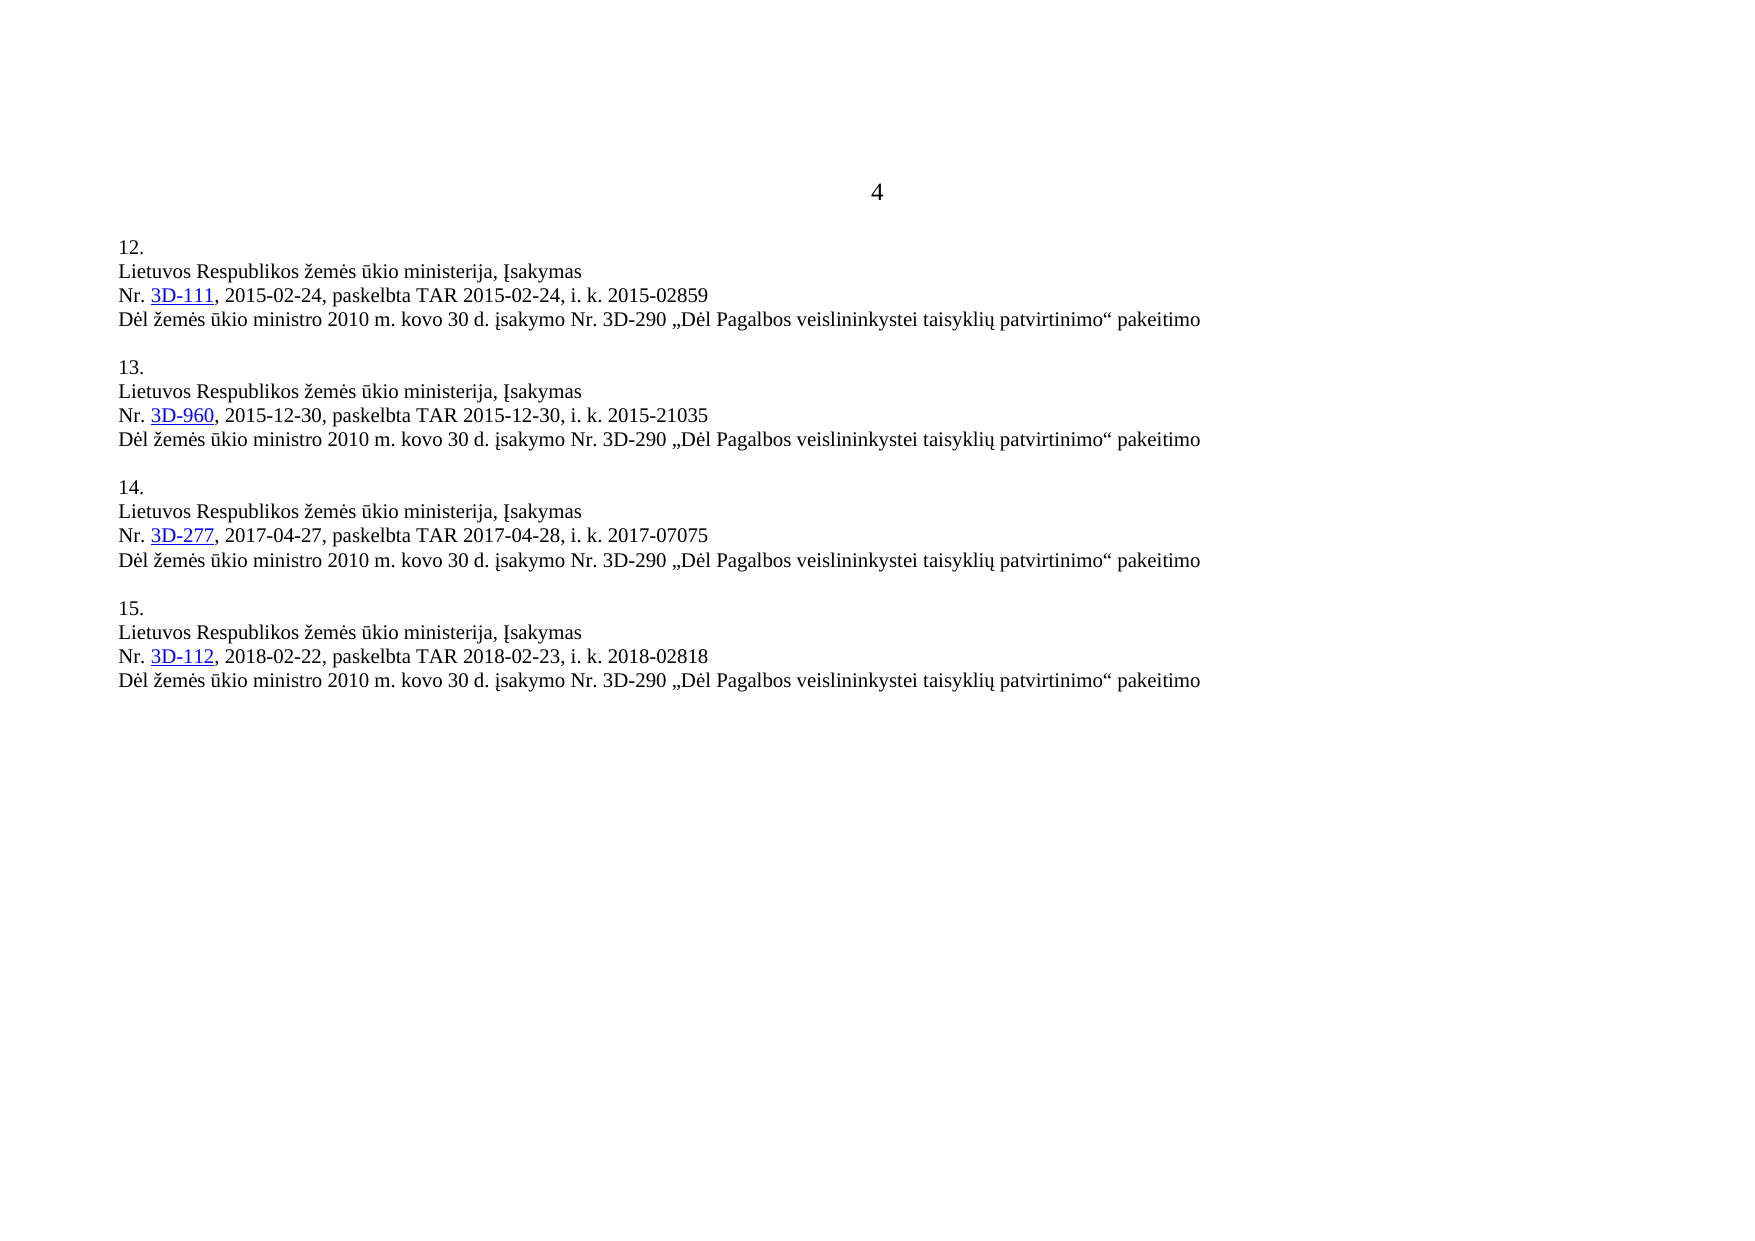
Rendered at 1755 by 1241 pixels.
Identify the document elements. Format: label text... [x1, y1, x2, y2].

text Lietuvos Respublikos žemės ūkio ministerija, Įsakymas [118, 379, 1636, 403]
text Nr. 3D-960, 2015-12-30, paskelbta TAR 2015-12-30, i. k. 2015-21035 [118, 403, 1636, 427]
text Dėl žemės ūkio ministro 2010 m. kovo 30 d. įsakymo Nr. 3D-290 „Dėl Pagalbos veislininkystei taisyklių patvirtinimo“ pakeitimo [118, 307, 1636, 331]
text 14. [118, 475, 1636, 499]
text Dėl žemės ūkio ministro 2010 m. kovo 30 d. įsakymo Nr. 3D-290 „Dėl Pagalbos veislininkystei taisyklių patvirtinimo“ pakeitimo [118, 427, 1636, 451]
text 13. [118, 355, 1636, 379]
text Lietuvos Respublikos žemės ūkio ministerija, Įsakymas [118, 620, 1636, 644]
text Dėl žemės ūkio ministro 2010 m. kovo 30 d. įsakymo Nr. 3D-290 „Dėl Pagalbos veislininkystei taisyklių patvirtinimo“ pakeitimo [118, 668, 1636, 692]
text Dėl žemės ūkio ministro 2010 m. kovo 30 d. įsakymo Nr. 3D-290 „Dėl Pagalbos veislininkystei taisyklių patvirtinimo“ pakeitimo [118, 547, 1636, 572]
text Nr. 3D-277, 2017-04-27, paskelbta TAR 2017-04-28, i. k. 2017-07075 [118, 523, 1636, 547]
text Nr. 3D-111, 2015-02-24, paskelbta TAR 2015-02-24, i. k. 2015-02859 [118, 283, 1636, 307]
text Lietuvos Respublikos žemės ūkio ministerija, Įsakymas [118, 499, 1636, 523]
text Lietuvos Respublikos žemės ūkio ministerija, Įsakymas [118, 259, 1636, 283]
text 15. [118, 596, 1636, 620]
text 12. [118, 235, 1636, 259]
text Nr. 3D-112, 2018-02-22, paskelbta TAR 2018-02-23, i. k. 2018-02818 [118, 644, 1636, 668]
